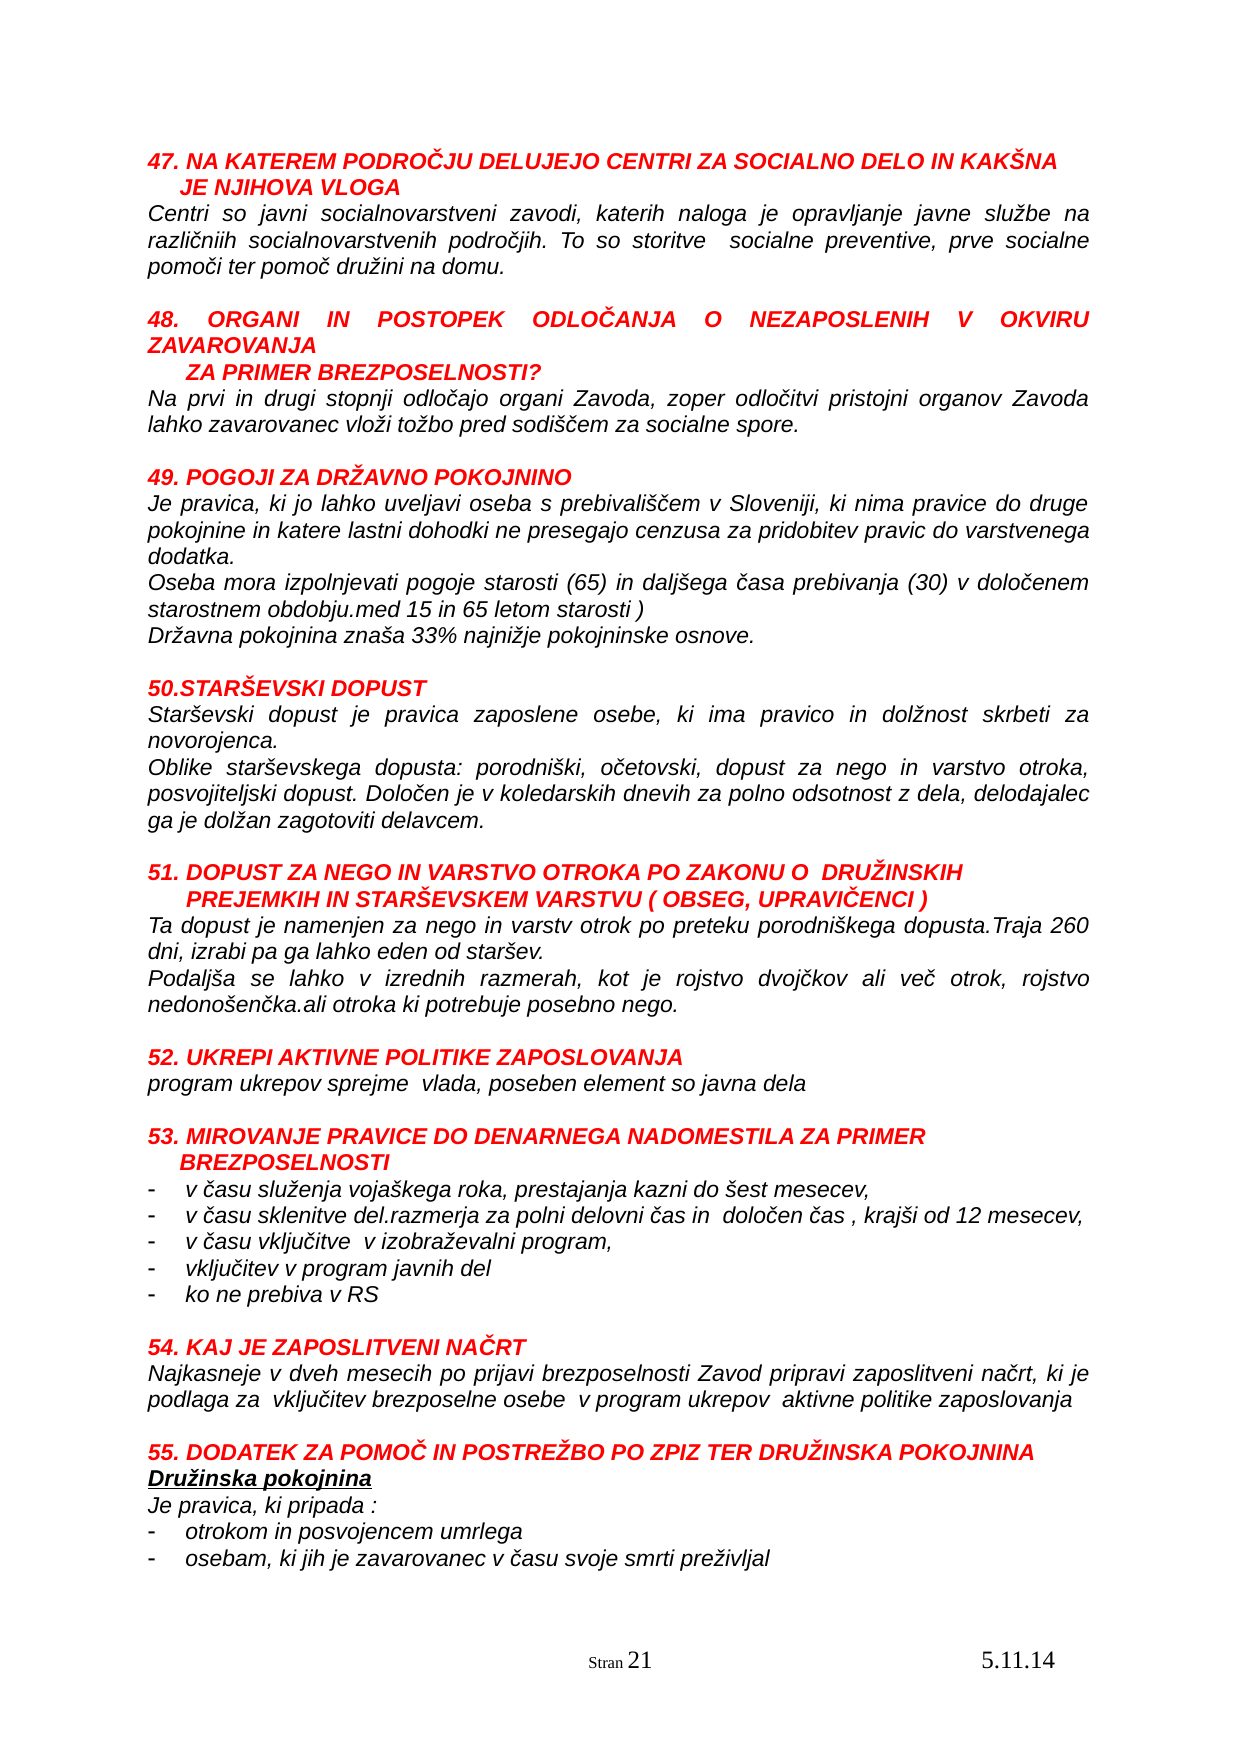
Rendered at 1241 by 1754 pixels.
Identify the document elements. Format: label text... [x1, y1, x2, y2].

list v času sklenitve del.razmerja za polni delovni čas in določen čas , krajši od 12 mesecev, [148, 1202, 1092, 1228]
text Centri so javni socialnovarstveni zavodi, katerih naloga je opravljanje javne službe na različniih socialnovarstvenih področjih. To so storitve socialne preventive, prve socialne pomoči ter pomoč družini na domu. [148, 200, 1092, 279]
text 47. Na katerem področju delujejo centri za socialno delo in kakšna [148, 148, 1092, 174]
text 51. DOPUST ZA NEGO IN VARSTVO OTROKA PO ZAKONU O DRUŽINSKIH [148, 859, 1092, 886]
text Oblike starševskega dopusta: porodniški, očetovski, dopust za nego in varstvo otroka, posvojiteljski dopust. Določen je v koledarskih dnevih za polno odsotnost z dela, delodajalec ga je dolžan zagotoviti delavcem. [148, 754, 1092, 833]
text 50.STARŠEVSKI DOPUST [148, 675, 1092, 701]
text Na prvi in drugi stopnji odločajo organi Zavoda, zoper odločitvi pristojni organov Zavoda lahko zavarovanec vloži tožbo pred sodiščem za socialne spore. [148, 385, 1092, 438]
text 52. UKREPI AKTIVNE POLITIKE ZAPOSLOVANJA [148, 1044, 1092, 1070]
text Starševski dopust je pravica zaposlene osebe, ki ima pravico in dolžnost skrbeti za novorojenca. [148, 701, 1092, 754]
text Ta dopust je namenjen za nego in varstv otrok po preteku porodniškega dopusta.Traja 260 dni, izrabi pa ga lahko eden od staršev. [148, 912, 1092, 965]
text Podaljša se lahko v izrednih razmerah, kot je rojstvo dvojčkov ali več otrok, rojstvo nedonošenčka.ali otroka ki potrebuje posebno nego. [148, 965, 1092, 1017]
list ko ne prebiva v RS [148, 1281, 1092, 1307]
list otrokom in posvojencem umrlega [148, 1518, 1092, 1544]
text 49. POGOJI ZA DRŽAVNO POKOJNINO [148, 464, 1092, 490]
text 53. MIROVANJE PRAVICE DO DENARNEGA NADOMESTILA ZA PRIMER [148, 1123, 1092, 1149]
list v času vključitve v izobraževalni program, [148, 1228, 1092, 1254]
list vključitev v program javnih del [148, 1254, 1092, 1281]
text Je pravica, ki jo lahko uveljavi oseba s prebivališčem v Sloveniji, ki nima pravice do druge pokojnine in katere lastni dohodki ne presegajo cenzusa za pridobitev pravic do varstvenega dodatka. [148, 490, 1092, 569]
list v času služenja vojaškega roka, prestajanja kazni do šest mesecev, [148, 1176, 1092, 1202]
list osebam, ki jih je zavarovanec v času svoje smrti preživljal [148, 1544, 1092, 1571]
text Najkasneje v dveh mesecih po prijavi brezposelnosti Zavod pripravi zaposlitveni načrt, ki je podlaga za vključitev brezposelne osebe v program ukrepov aktivne politike zaposlovanja [148, 1360, 1092, 1413]
text Državna pokojnina znaša 33% najnižje pokojninske osnove. [148, 622, 1092, 648]
text 48. ORGANI IN POSTOPEK ODLOČANJA O NEZAPOSLENIH V OKVIRU ZAVAROVANJA [148, 306, 1092, 358]
text PREJEMKIH IN STARŠEVSKEM VARSTVU ( OBSEG, UPRAVIČENCI ) [148, 886, 1092, 912]
text Je pravica, ki pripada : [148, 1492, 1092, 1518]
text Družinska pokojnina [148, 1465, 1092, 1492]
text je njihova vloga [148, 174, 1092, 200]
text Oseba mora izpolnjevati pogoje starosti (65) in daljšega časa prebivanja (30) v določenem starostnem obdobju.med 15 in 65 letom starosti ) [148, 569, 1092, 622]
text 54. KAJ JE ZAPOSLITVENI NAČRT [148, 1334, 1092, 1360]
text ZA PRIMER BREZPOSELNOSTI? [148, 358, 1092, 385]
text BREZPOSELNOSTI [148, 1149, 1092, 1176]
text 55. DODATEK ZA POMOČ IN POSTREŽBO PO ZPIZ TER DRUŽINSKA POKOJNINA [148, 1439, 1092, 1465]
text program ukrepov sprejme vlada, poseben element so javna dela [148, 1070, 1092, 1096]
